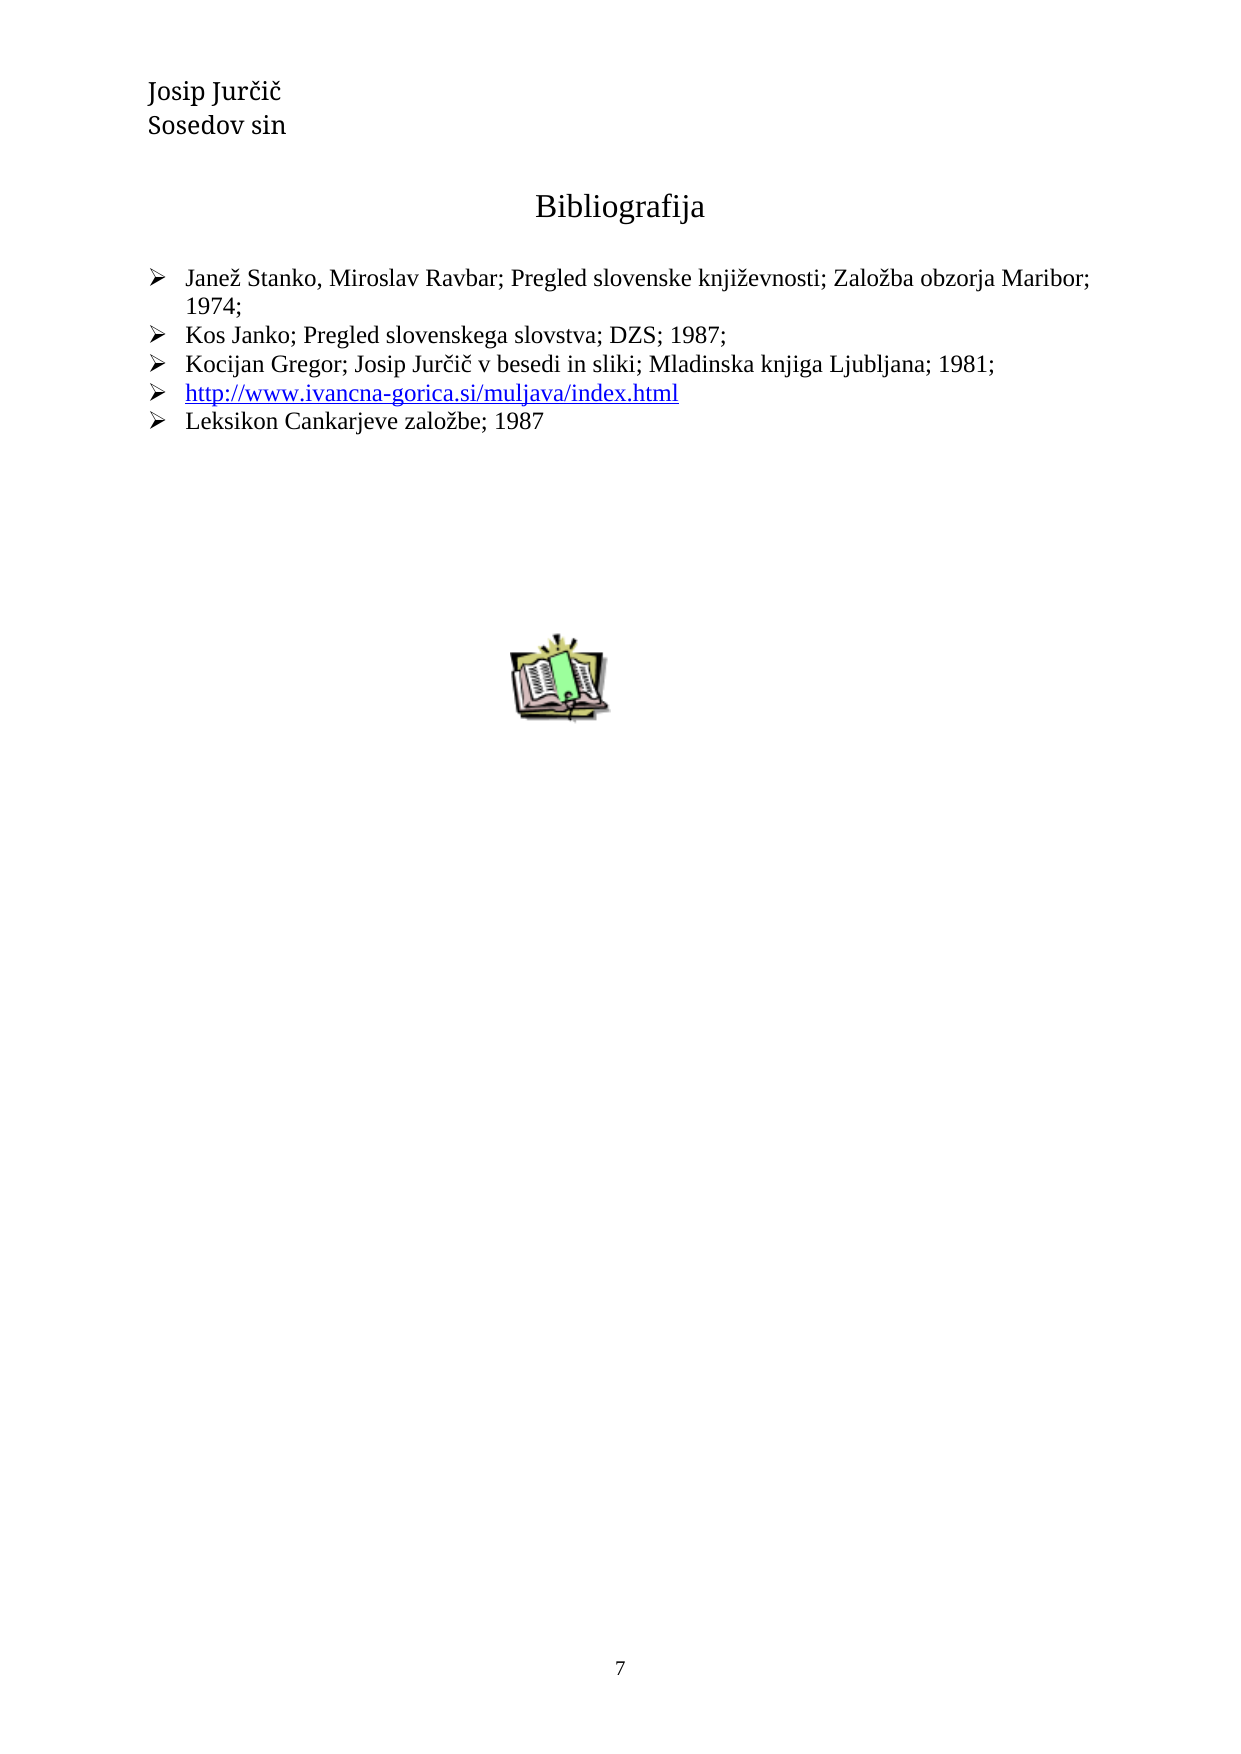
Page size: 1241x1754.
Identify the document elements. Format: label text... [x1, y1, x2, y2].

list Kocijan Gregor; Josip Jurčič v besedi in sliki; Mladinska knjiga Ljubljana; 1981; [148, 349, 1092, 378]
picture [510, 629, 611, 730]
list Kos Janko; Pregled slovenskega slovstva; DZS; 1987; [148, 320, 1092, 349]
text Bibliografija [148, 186, 1092, 224]
list Janež Stanko, Miroslav Ravbar; Pregled slovenske književnosti; Založba obzorja Maribor; 1974; [148, 263, 1092, 320]
list http://www.ivancna-gorica.si/muljava/index.html [148, 378, 1092, 406]
list Leksikon Cankarjeve založbe; 1987 [148, 406, 1092, 435]
